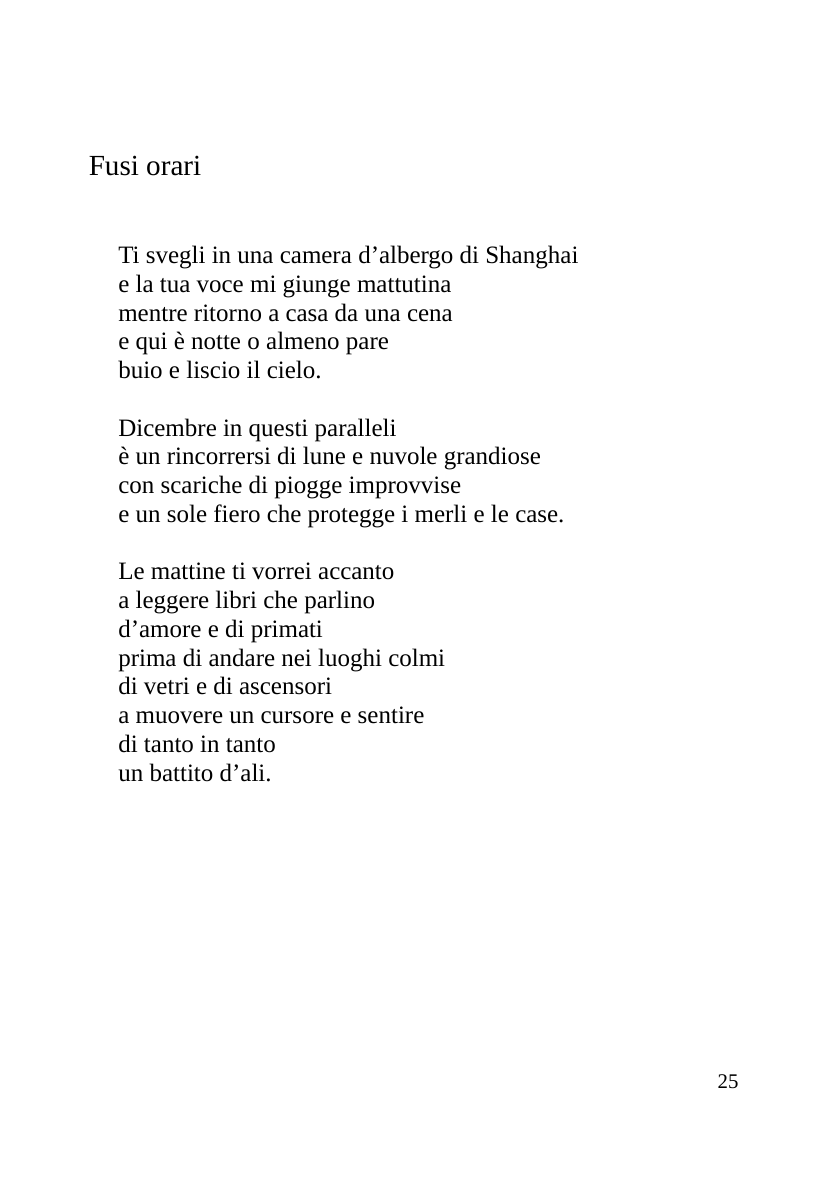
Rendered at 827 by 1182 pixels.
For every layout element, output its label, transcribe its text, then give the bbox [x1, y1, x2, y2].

text mentre ritorno a casa da una cena [88, 298, 738, 326]
text Dicembre in questi paralleli [88, 413, 738, 441]
text è un rincorrersi di lune e nuvole grandiose [88, 441, 738, 470]
text un battito d’ali. [88, 758, 738, 786]
text e qui è notte o almeno pare [88, 326, 738, 355]
text a muovere un cursore e sentire [88, 700, 738, 729]
text prima di andare nei luoghi colmi [88, 643, 738, 671]
text a leggere libri che parlino [88, 585, 738, 614]
text Fusi orari [88, 148, 738, 181]
text di vetri e di ascensori [88, 671, 738, 700]
text di tanto in tanto [88, 729, 738, 758]
text Ti svegli in una camera d’albergo di Shanghai [88, 240, 738, 269]
text e un sole fiero che protegge i merli e le case. [88, 499, 738, 528]
text buio e liscio il cielo. [88, 355, 738, 384]
text e la tua voce mi giunge mattutina [88, 269, 738, 298]
text Le mattine ti vorrei accanto [88, 556, 738, 585]
text con scariche di piogge improvvise [88, 470, 738, 499]
text d’amore e di primati [88, 614, 738, 643]
